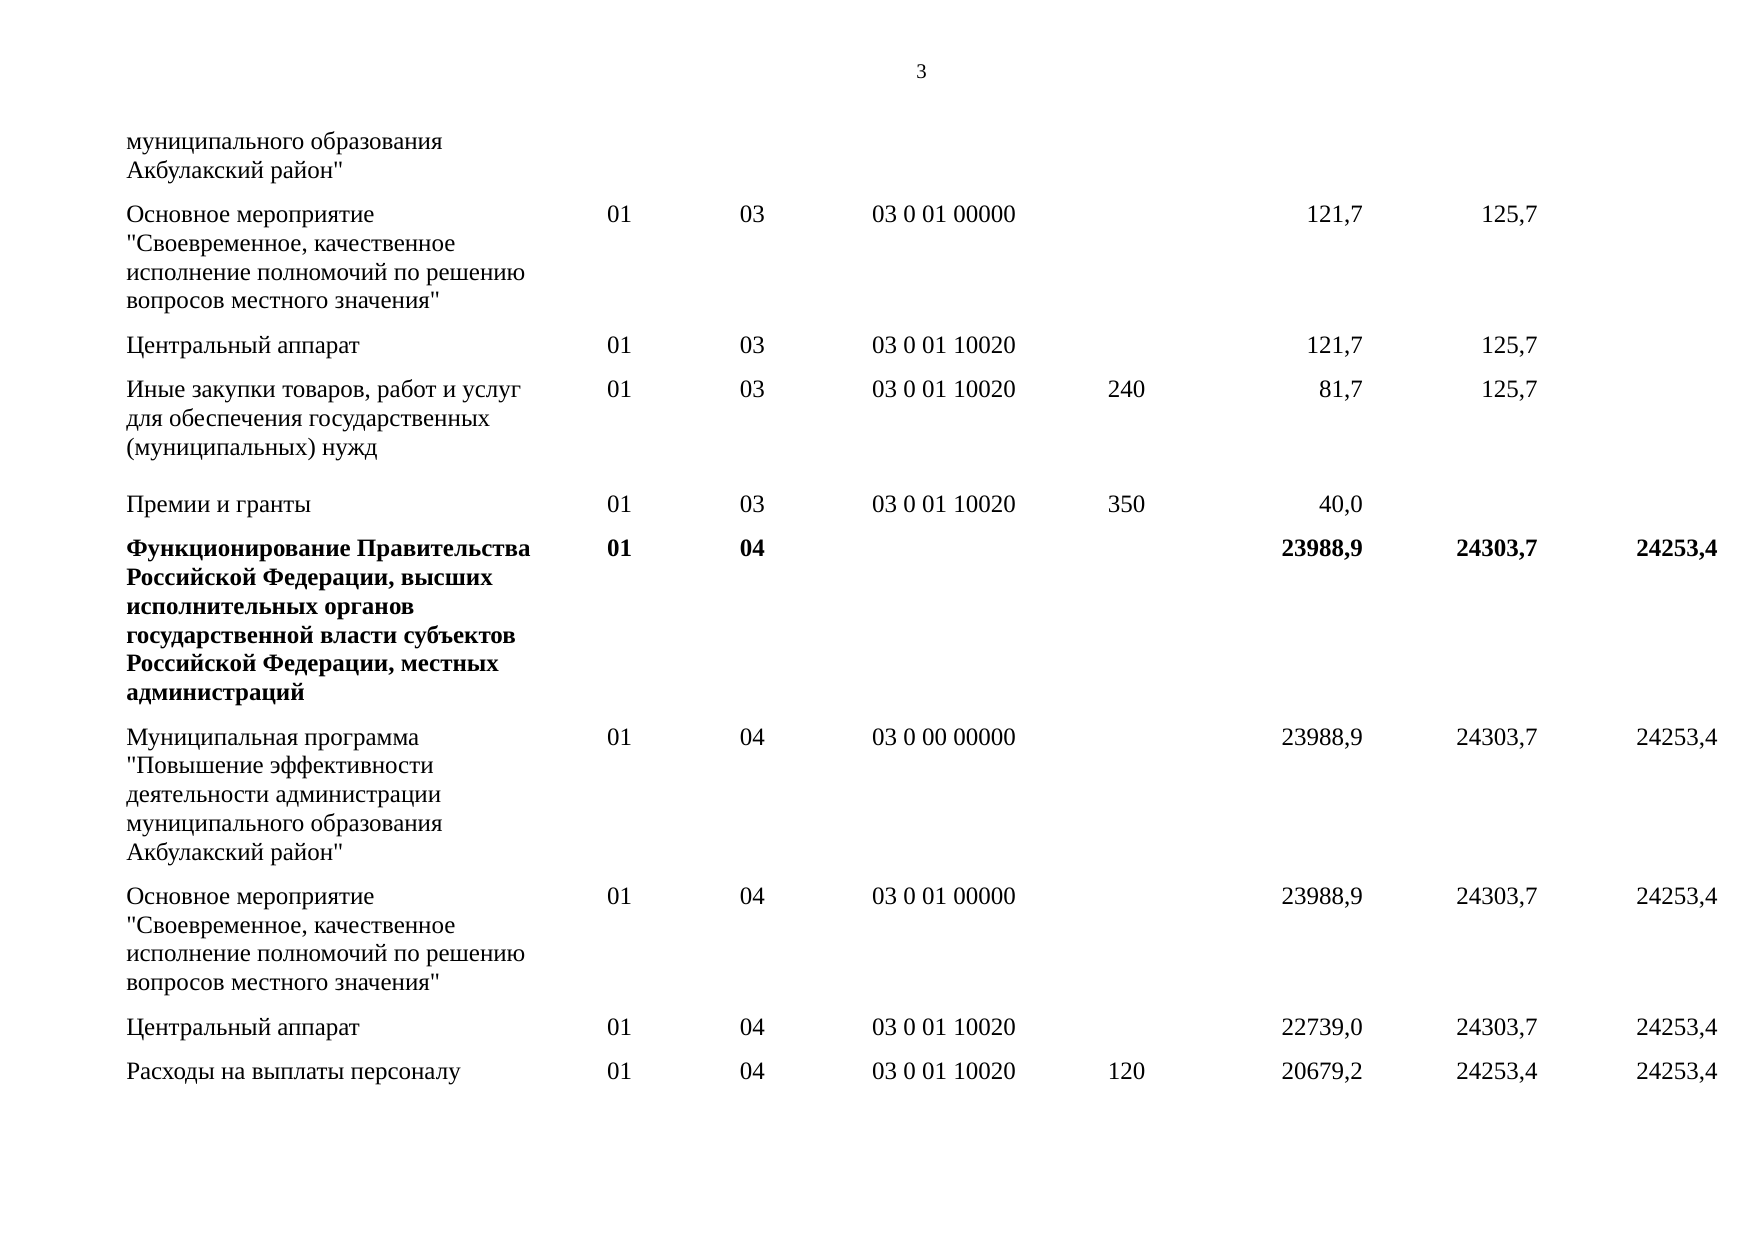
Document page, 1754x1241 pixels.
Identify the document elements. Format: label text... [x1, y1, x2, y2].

table_cell [1061, 526, 1191, 714]
table_cell [560, 118, 678, 191]
table_cell 01 01 [560, 366, 678, 526]
table_cell [109, 1004, 118, 1048]
table_cell 125,7 [1370, 366, 1545, 526]
table_cell 04 [678, 1048, 826, 1092]
table_cell [1725, 366, 1729, 526]
table_cell 23988,9 [1191, 714, 1370, 873]
table_cell 01 [560, 1004, 678, 1048]
table_cell 24253,4 [1545, 714, 1725, 873]
table_cell [1725, 1048, 1729, 1092]
table_cell 04 [678, 873, 826, 1004]
table_cell 03 0 00 00000 [826, 714, 1061, 873]
table_cell 03 0 01 10020 03 0 01 10020 [826, 366, 1061, 526]
table_cell 20679,2 [1191, 1048, 1370, 1092]
table_cell [1725, 1004, 1729, 1048]
table_cell 24253,4 [1545, 526, 1725, 714]
table_cell 23988,9 [1191, 873, 1370, 1004]
table_cell 01 [560, 873, 678, 1004]
table_cell 240 350 [1061, 366, 1191, 526]
table_cell 01 [560, 191, 678, 322]
table_cell [109, 366, 118, 526]
table_cell 04 [678, 526, 826, 714]
table_cell 121,7 [1191, 191, 1370, 322]
table_cell [1545, 118, 1725, 191]
table_cell [1545, 191, 1725, 322]
table_cell 24303,7 [1370, 1004, 1545, 1048]
table_cell [109, 191, 118, 322]
table_cell [1725, 191, 1729, 322]
table_cell [109, 873, 118, 1004]
table_cell 03 0 01 10020 [826, 1004, 1061, 1048]
table_cell [109, 1048, 118, 1092]
table_cell 125,7 [1370, 322, 1545, 366]
table_cell [1191, 118, 1370, 191]
table_cell 22739,0 [1191, 1004, 1370, 1048]
table_cell 121,7 [1191, 322, 1370, 366]
table_cell 24303,7 [1370, 873, 1545, 1004]
table_cell 23988,9 [1191, 526, 1370, 714]
table_cell Основное мероприятие "Своевременное, качественное исполнение полномочий по решению вопросов местного значения" [118, 191, 560, 322]
table_cell [109, 526, 118, 714]
table_cell [109, 322, 118, 366]
table_cell Центральный аппарат [118, 322, 560, 366]
table_cell 03 0 01 10020 [826, 1048, 1061, 1092]
table_cell [109, 714, 118, 873]
table_cell [1725, 714, 1729, 873]
table_cell муниципального образования Акбулакский район" [118, 118, 560, 191]
table_cell Муниципальная программа "Повышение эффективности деятельности администрации муниципального образования Акбулакский район" [118, 714, 560, 873]
table_cell 24253,4 [1545, 1048, 1725, 1092]
table_cell 03 0 01 10020 [826, 322, 1061, 366]
table_cell [1545, 366, 1725, 526]
table_cell 03 0 01 00000 [826, 873, 1061, 1004]
table_cell 24253,4 [1545, 1004, 1725, 1048]
table_cell 24253,4 [1370, 1048, 1545, 1092]
table_cell 01 [560, 1048, 678, 1092]
table_cell 03 0 01 00000 [826, 191, 1061, 322]
table_cell [826, 526, 1061, 714]
table_cell [1061, 322, 1191, 366]
table_cell 01 [560, 714, 678, 873]
table_cell [826, 118, 1061, 191]
table_cell [1725, 526, 1729, 714]
table_cell Основное мероприятие "Своевременное, качественное исполнение полномочий по решению вопросов местного значения" [118, 873, 560, 1004]
table_cell [1370, 118, 1545, 191]
table_cell [1061, 191, 1191, 322]
table_cell Расходы на выплаты персоналу [118, 1048, 560, 1092]
table_cell [1725, 322, 1729, 366]
table_cell [1061, 1004, 1191, 1048]
table_cell 24253,4 [1545, 873, 1725, 1004]
table_cell 04 [678, 714, 826, 873]
table_cell 03 [678, 322, 826, 366]
table_cell [1061, 873, 1191, 1004]
table_cell [678, 118, 826, 191]
table_cell 03 03 [678, 366, 826, 526]
table_cell 24303,7 [1370, 714, 1545, 873]
table_cell [1061, 714, 1191, 873]
table_cell [1061, 118, 1191, 191]
table_cell [1545, 322, 1725, 366]
table_cell [1725, 873, 1729, 1004]
table_cell Иные закупки товаров, работ и услуг для обеспечения государственных (муниципальных) нужд Премии и гранты [118, 366, 560, 526]
table_cell 24303,7 [1370, 526, 1545, 714]
table_cell Центральный аппарат [118, 1004, 560, 1048]
table_cell Функционирование Правительства Российской Федерации, высших исполнительных органов государственной власти субъектов Российской Федерации, местных администраций [118, 526, 560, 714]
table_cell 120 [1061, 1048, 1191, 1092]
table_cell 04 [678, 1004, 826, 1048]
table_cell [1725, 118, 1729, 191]
table_cell 81,7 40,0 [1191, 366, 1370, 526]
table_cell 03 [678, 191, 826, 322]
table_cell 01 [560, 322, 678, 366]
table_cell 125,7 [1370, 191, 1545, 322]
table_cell 01 [560, 526, 678, 714]
table_cell [109, 118, 118, 191]
